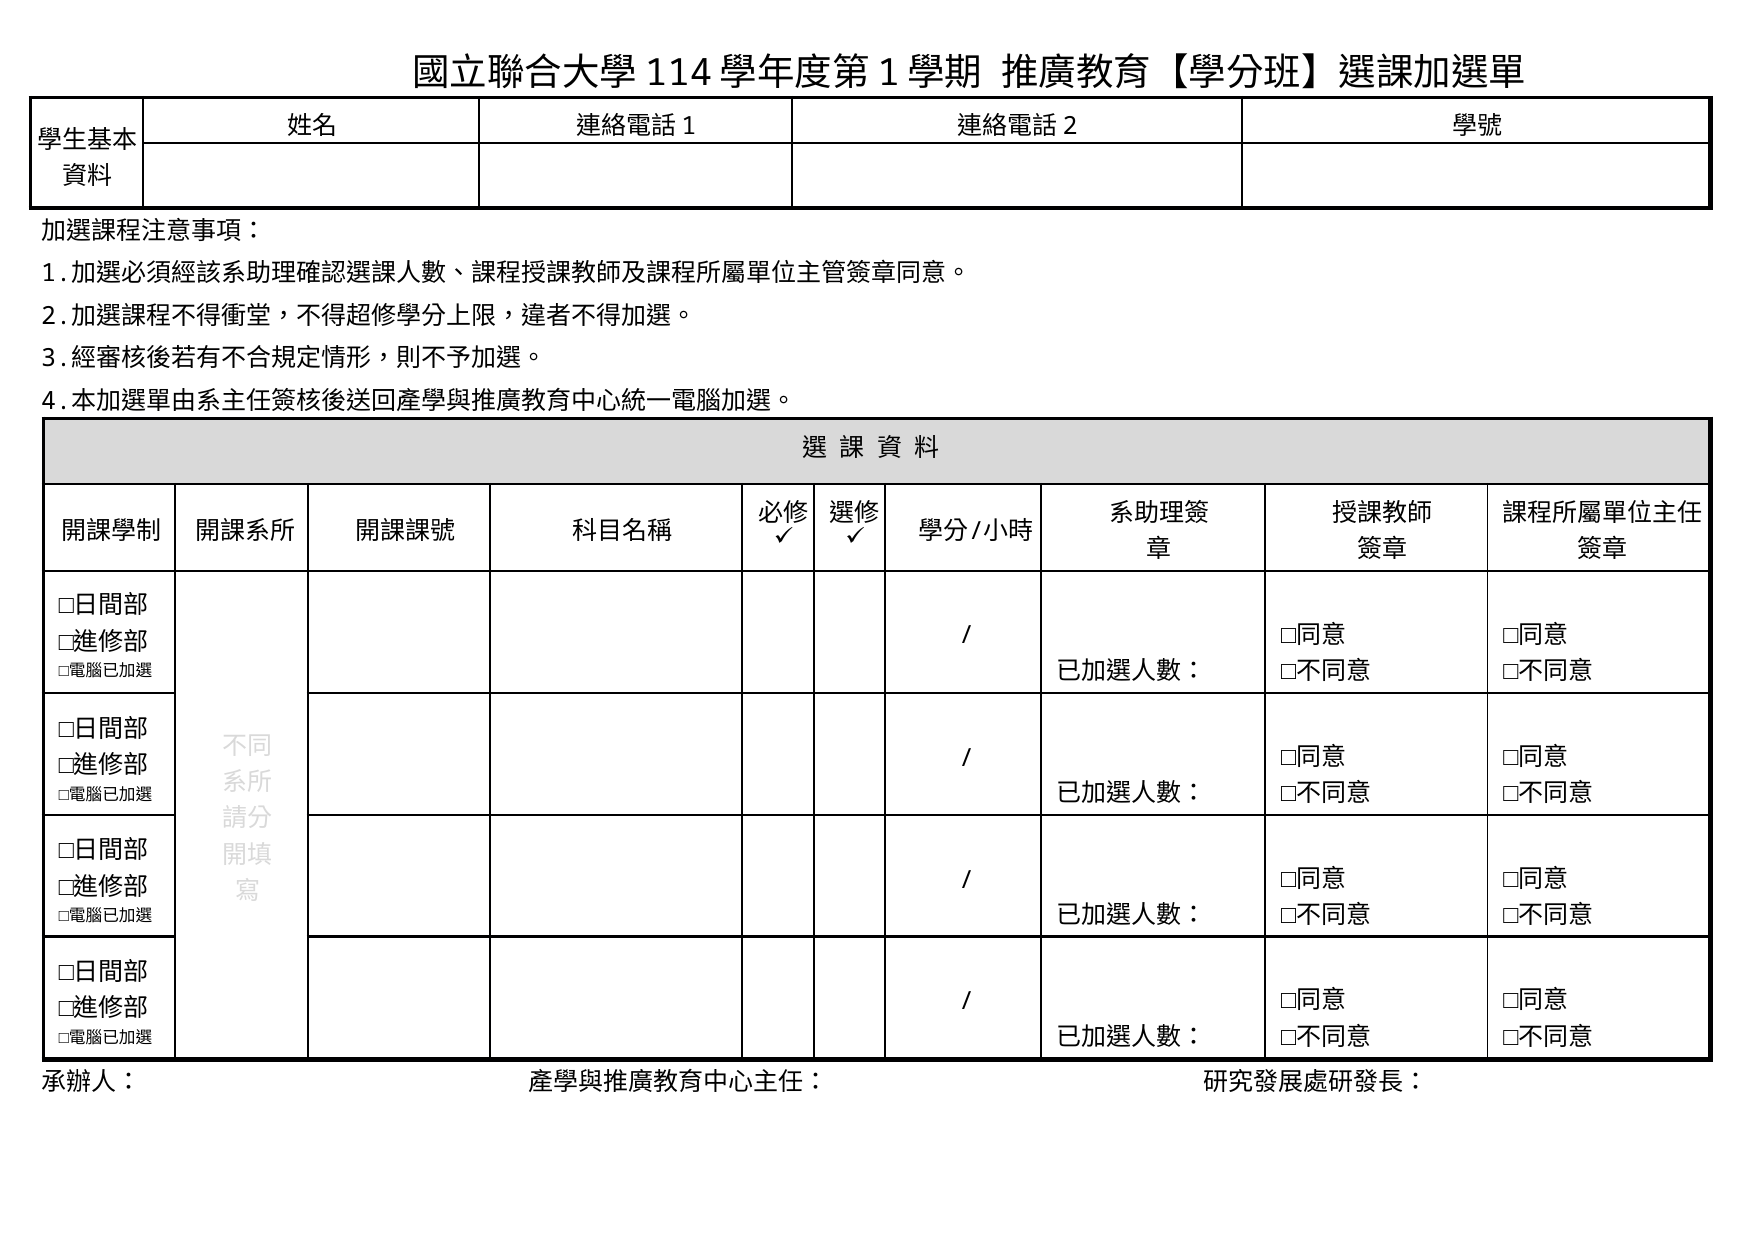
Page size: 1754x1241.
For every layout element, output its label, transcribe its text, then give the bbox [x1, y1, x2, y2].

table_cell □同意 □不同意 [1488, 816, 1708, 935]
table_cell 科目名稱 [491, 485, 741, 570]
table_header 學生基本資料 [32, 99, 142, 206]
table_cell □日間部 □進修部 □電腦已加選 [45, 572, 174, 692]
table_cell 開課學制 [45, 485, 174, 570]
text 承辦人： 產學與推廣教育中心主任： 研究發展處研發長： [41, 1062, 1713, 1098]
table_header 連絡電話1 [480, 99, 791, 142]
text 3.經審核後若有不合規定情形，則不予加選。 [41, 338, 1713, 374]
text 4.本加選單由系主任簽核後送回產學與推廣教育中心統一電腦加選。 [41, 380, 1713, 417]
text 國立聯合大學114學年度第1學期 推廣教育【學分班】選課加選單 [41, 41, 1526, 96]
table_cell [309, 694, 489, 813]
table_cell / [886, 938, 1040, 1057]
table_header [1252, 420, 1492, 483]
table_cell 選修  [815, 485, 884, 570]
table_cell [743, 938, 813, 1057]
table_cell 已加選人數： [1042, 816, 1264, 935]
table_cell / [886, 694, 1040, 813]
text 加選課程注意事項： [41, 210, 1713, 247]
table_cell 已加選人數： [1042, 572, 1264, 692]
table_cell [491, 816, 741, 935]
table_cell □同意 □不同意 [1266, 694, 1487, 813]
table_cell 已加選人數： [1042, 938, 1264, 1057]
table_cell / [886, 816, 1040, 935]
table_cell [1243, 144, 1708, 206]
table_header [1492, 420, 1708, 483]
table_cell [815, 694, 884, 813]
table_header 學號 [1243, 99, 1708, 142]
table_cell □日間部 □進修部 □電腦已加選 [45, 938, 174, 1057]
table_cell □同意 □不同意 [1488, 572, 1708, 692]
table_cell 學分/小時 [886, 485, 1040, 570]
table_cell [480, 144, 791, 206]
table_cell 已加選人數： [1042, 694, 1264, 813]
table_cell [491, 938, 741, 1057]
table_header 姓名 [144, 99, 478, 142]
table_cell □日間部 □進修部 □電腦已加選 [45, 694, 174, 813]
text 2.加選課程不得衝堂，不得超修學分上限，違者不得加選。 [41, 295, 1713, 332]
table_cell [144, 144, 478, 206]
table_cell / [886, 572, 1040, 692]
table_cell [491, 572, 741, 692]
table_header 連絡電話2 [793, 99, 1241, 142]
table_cell 系助理簽章 [1042, 485, 1264, 570]
table_cell 課程所屬單位主任簽章 [1488, 485, 1708, 570]
table_cell [793, 144, 1241, 206]
table_cell □日間部 □進修部 □電腦已加選 [45, 816, 174, 935]
table_cell 開課課號 [309, 485, 489, 570]
table_cell □同意 □不同意 [1488, 938, 1708, 1057]
table_cell 開課系所 [176, 485, 307, 570]
table_cell [743, 694, 813, 813]
table_cell □同意 □不同意 [1266, 816, 1487, 935]
table_cell [309, 572, 489, 692]
text 1.加選必須經該系助理確認選課人數、課程授課教師及課程所屬單位主管簽章同意。 [41, 253, 1713, 289]
table_cell [743, 572, 813, 692]
table_cell [491, 694, 741, 813]
table_cell [309, 938, 489, 1057]
table_header [1014, 420, 1252, 483]
table_cell □同意 □不同意 [1266, 938, 1487, 1057]
table_cell □同意 □不同意 [1266, 572, 1487, 692]
table_cell [815, 938, 884, 1057]
table_header 選 課 資 料 [45, 420, 1014, 483]
table_cell [309, 816, 489, 935]
table_cell [743, 816, 813, 935]
table_cell [815, 572, 884, 692]
table_cell 必修  [743, 485, 813, 570]
table_cell [815, 816, 884, 935]
table_cell 不同系所請分開填寫 [176, 572, 307, 1057]
table_cell □同意 □不同意 [1488, 694, 1708, 813]
table_cell 授課教師簽章 [1266, 485, 1487, 570]
